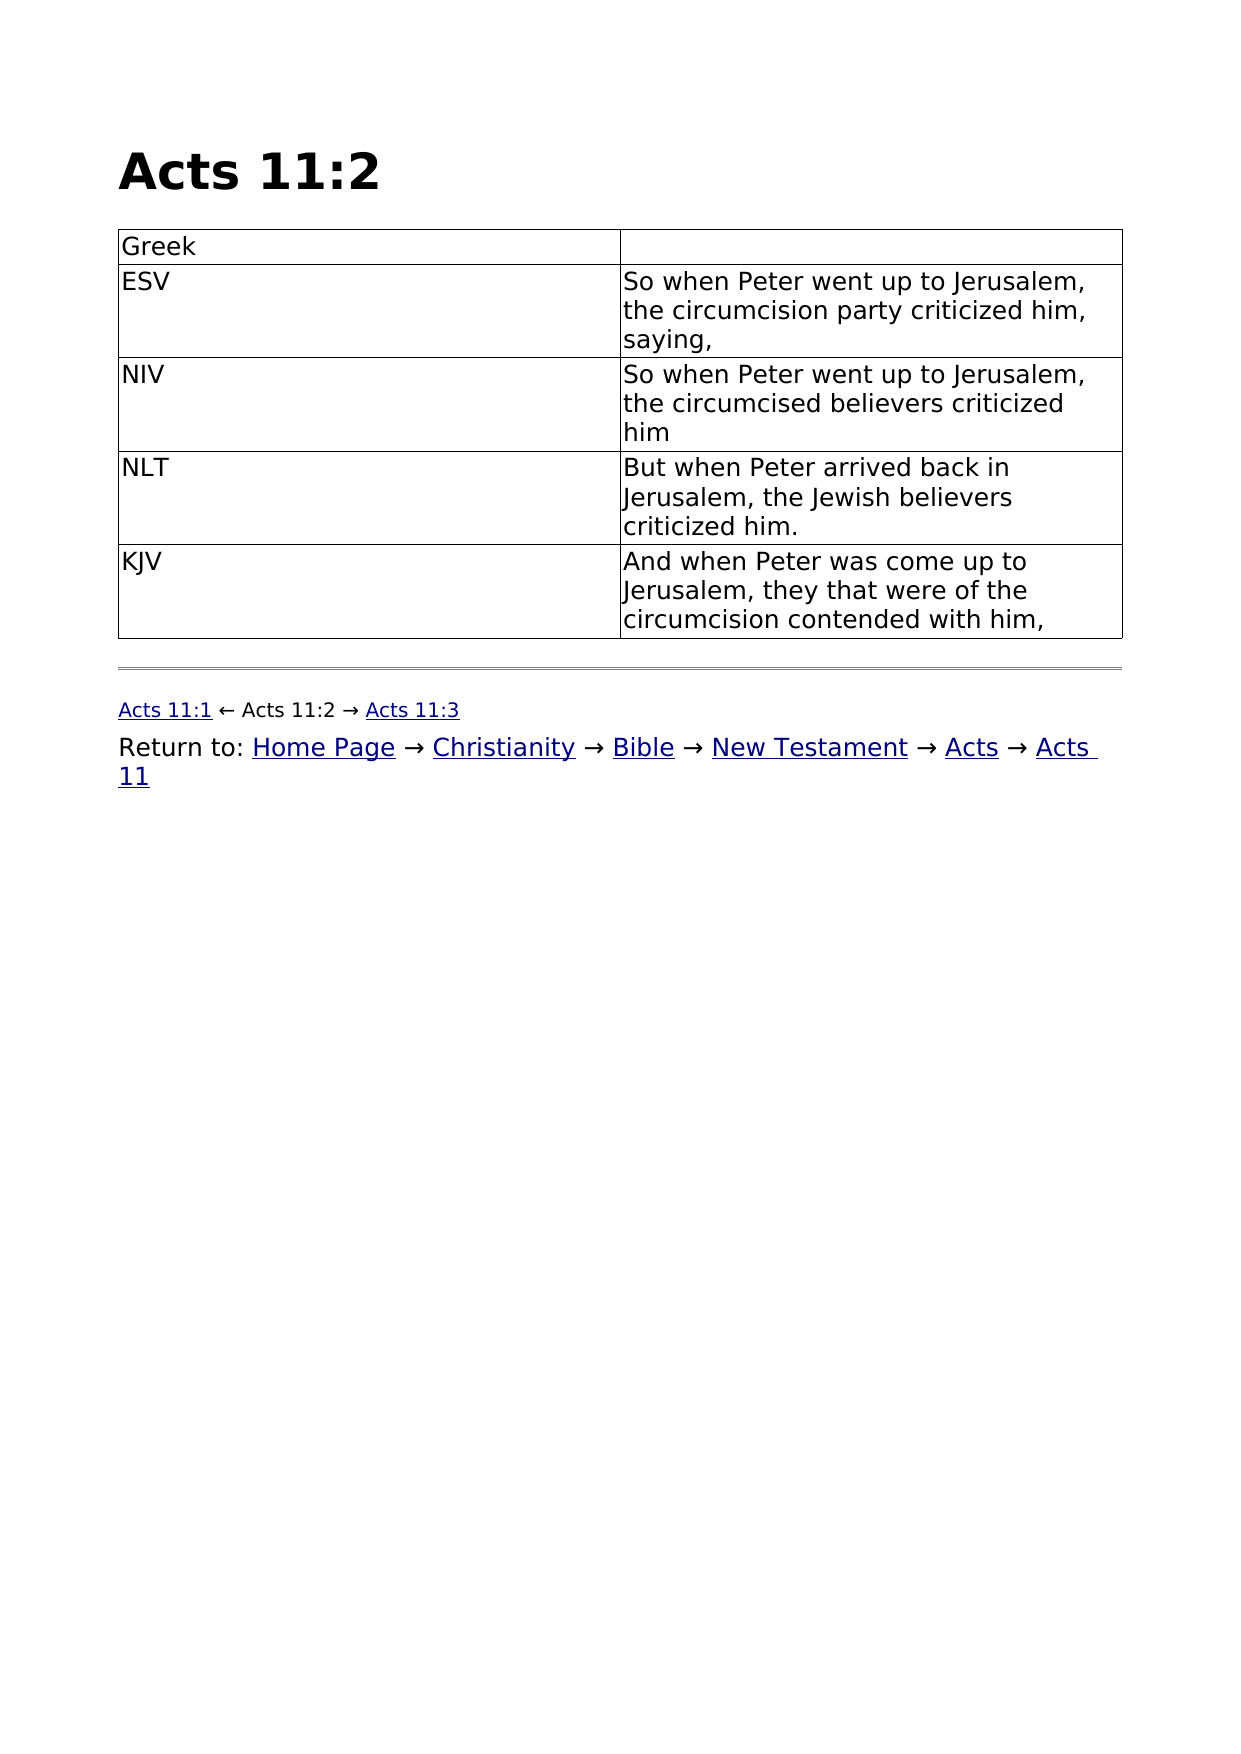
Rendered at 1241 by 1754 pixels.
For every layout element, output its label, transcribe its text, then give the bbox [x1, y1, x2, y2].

table_header Greek [119, 230, 620, 264]
subtitle Acts 11:2 [118, 143, 1122, 201]
table_cell ESV [119, 265, 620, 357]
table_header [621, 230, 1122, 264]
text Acts 11:1 ← Acts 11:2 → Acts 11:3 [118, 699, 1122, 733]
table_cell So when Peter went up to Jerusalem, the circumcision party criticized him, saying, [621, 265, 1122, 357]
table_cell NLT [119, 452, 620, 544]
table_cell So when Peter went up to Jerusalem, the circumcised believers criticized him [621, 358, 1122, 451]
text Return to: Home Page → Christianity → Bible → New Testament → Acts → Acts 11 [118, 733, 1122, 791]
table_cell NIV [119, 358, 620, 451]
table_cell But when Peter arrived back in Jerusalem, the Jewish believers criticized him. [621, 452, 1122, 544]
table_cell KJV [119, 545, 620, 637]
table_cell And when Peter was come up to Jerusalem, they that were of the circumcision contended with him, [621, 545, 1122, 637]
